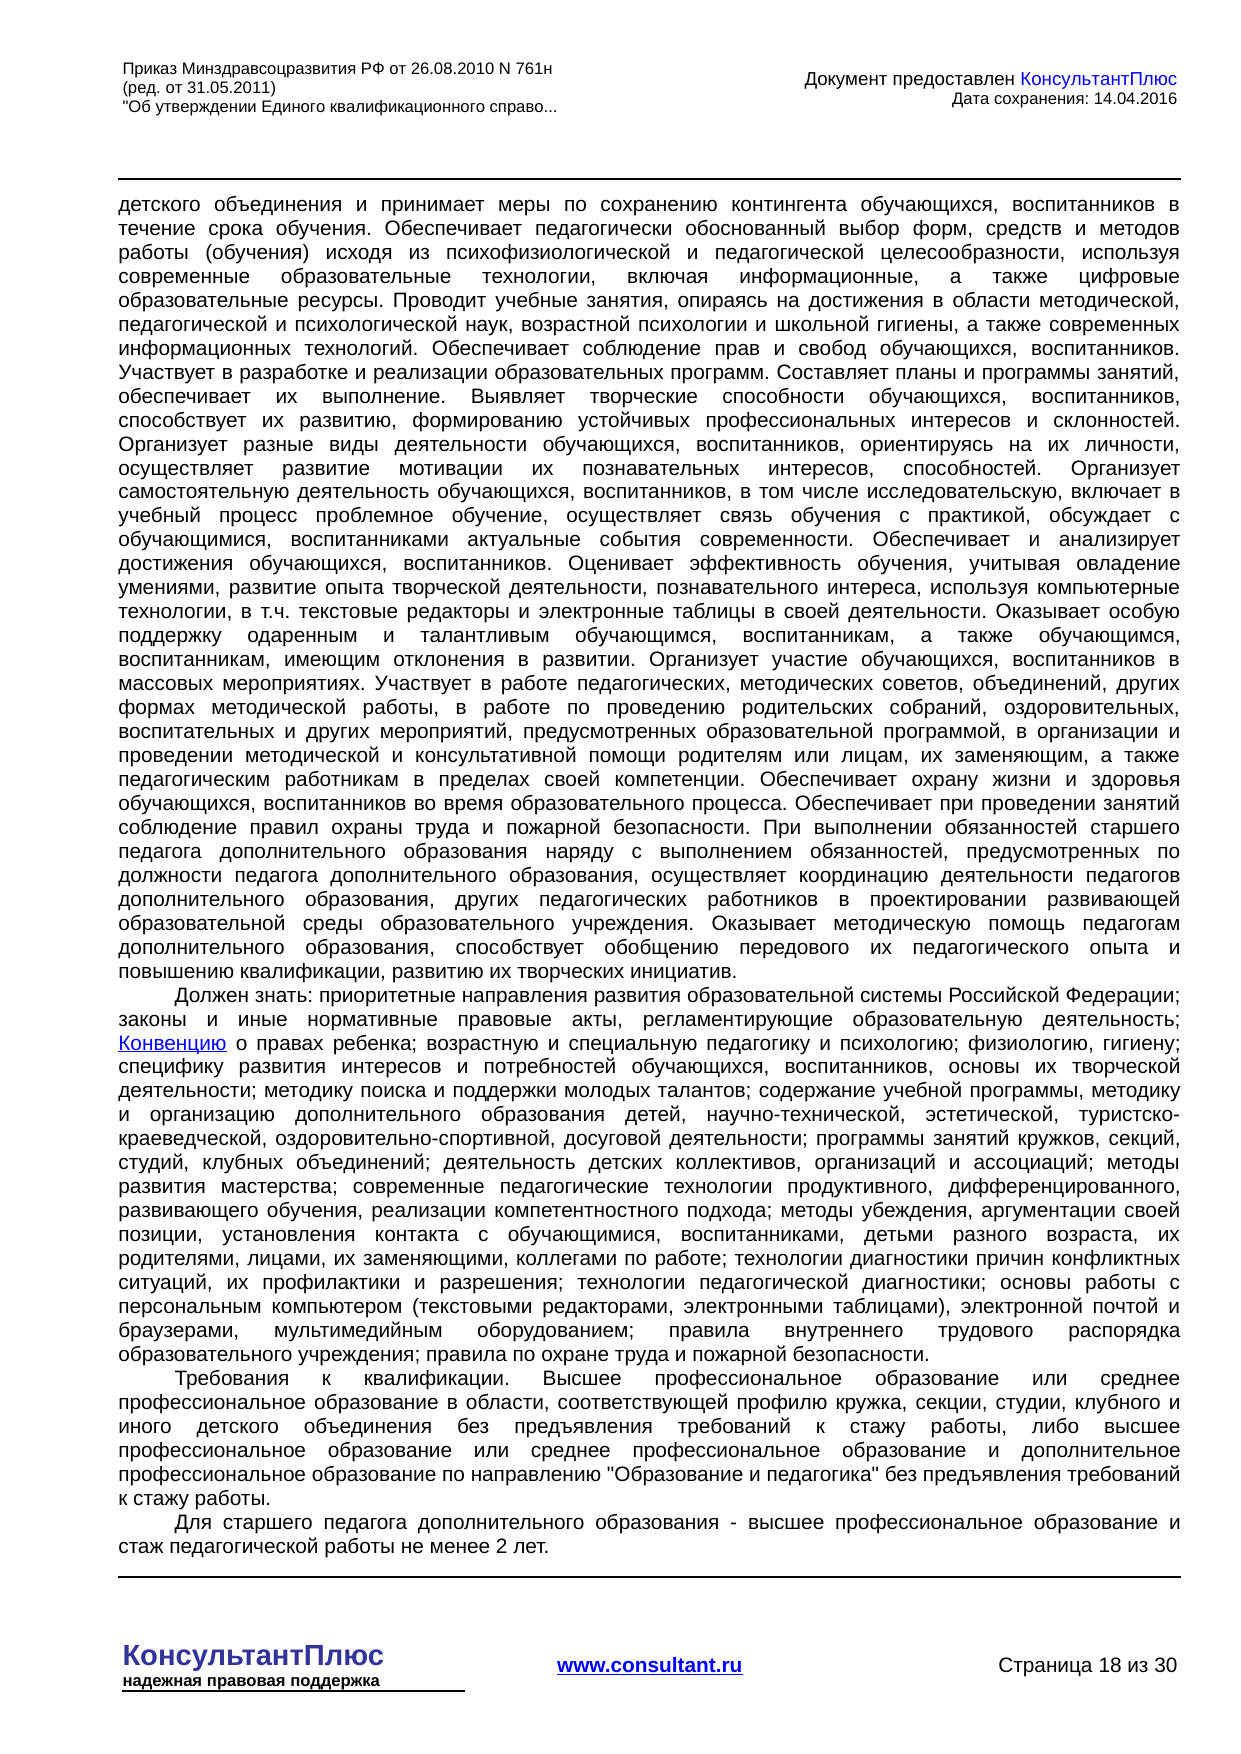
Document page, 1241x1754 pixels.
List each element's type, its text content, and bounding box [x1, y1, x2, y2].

text Должен знать: приоритетные направления развития образовательной системы Российской Федерации; законы и иные нормативные правовые акты, регламентирующие образовательную деятельность; Конвенцию о правах ребенка; возрастную и специальную педагогику и психологию; физиологию, гигиену; специфику развития интересов и потребностей обучающихся, воспитанников, основы их творческой деятельности; методику поиска и поддержки молодых талантов; содержание учебной программы, методику и организацию дополнительного образования детей, научно-технической, эстетической, туристско-краеведческой, оздоровительно-спортивной, досуговой деятельности; программы занятий кружков, секций, студий, клубных объединений; деятельность детских коллективов, организаций и ассоциаций; методы развития мастерства; современные педагогические технологии продуктивного, дифференцированного, развивающего обучения, реализации компетентностного подхода; методы убеждения, аргументации своей позиции, установления контакта с обучающимися, воспитанниками, детьми разного возраста, их родителями, лицами, их заменяющими, коллегами по работе; технологии диагностики причин конфликтных ситуаций, их профилактики и разрешения; технологии педагогической диагностики; основы работы с персональным компьютером (текстовыми редакторами, электронными таблицами), электронной почтой и браузерами, мультимедийным оборудованием; правила внутреннего трудового распорядка образовательного учреждения; правила по охране труда и пожарной безопасности. [118, 982, 1181, 1366]
text детского объединения и принимает меры по сохранению контингента обучающихся, воспитанников в течение срока обучения. Обеспечивает педагогически обоснованный выбор форм, средств и методов работы (обучения) исходя из психофизиологической и педагогической целесообразности, используя современные образовательные технологии, включая информационные, а также цифровые образовательные ресурсы. Проводит учебные занятия, опираясь на достижения в области методической, педагогической и психологической наук, возрастной психологии и школьной гигиены, а также современных информационных технологий. Обеспечивает соблюдение прав и свобод обучающихся, воспитанников. Участвует в разработке и реализации образовательных программ. Составляет планы и программы занятий, обеспечивает их выполнение. Выявляет творческие способности обучающихся, воспитанников, способствует их развитию, формированию устойчивых профессиональных интересов и склонностей. Организует разные виды деятельности обучающихся, воспитанников, ориентируясь на их личности, осуществляет развитие мотивации их познавательных интересов, способностей. Организует самостоятельную деятельность обучающихся, воспитанников, в том числе исследовательскую, включает в учебный процесс проблемное обучение, осуществляет связь обучения с практикой, обсуждает с обучающимися, воспитанниками актуальные события современности. Обеспечивает и анализирует достижения обучающихся, воспитанников. Оценивает эффективность обучения, учитывая овладение умениями, развитие опыта творческой деятельности, познавательного интереса, используя компьютерные технологии, в т.ч. текстовые редакторы и электронные таблицы в своей деятельности. Оказывает особую поддержку одаренным и талантливым обучающимся, воспитанникам, а также обучающимся, воспитанникам, имеющим отклонения в развитии. Организует участие обучающихся, воспитанников в массовых мероприятиях. Участвует в работе педагогических, методических советов, объединений, других формах методической работы, в работе по проведению родительских собраний, оздоровительных, воспитательных и других мероприятий, предусмотренных образовательной программой, в организации и проведении методической и консультативной помощи родителям или лицам, их заменяющим, а также педагогическим работникам в пределах своей компетенции. Обеспечивает охрану жизни и здоровья обучающихся, воспитанников во время образовательного процесса. Обеспечивает при проведении занятий соблюдение правил охраны труда и пожарной безопасности. При выполнении обязанностей старшего педагога дополнительного образования наряду с выполнением обязанностей, предусмотренных по должности педагога дополнительного образования, осуществляет координацию деятельности педагогов дополнительного образования, других педагогических работников в проектировании развивающей образовательной среды образовательного учреждения. Оказывает методическую помощь педагогам дополнительного образования, способствует обобщению передового их педагогического опыта и повышению квалификации, развитию их творческих инициатив. [118, 192, 1181, 982]
text Для старшего педагога дополнительного образования - высшее профессиональное образование и стаж педагогической работы не менее 2 лет. [118, 1509, 1181, 1557]
text Требования к квалификации. Высшее профессиональное образование или среднее профессиональное образование в области, соответствующей профилю кружка, секции, студии, клубного и иного детского объединения без предъявления требований к стажу работы, либо высшее профессиональное образование или среднее профессиональное образование и дополнительное профессиональное образование по направлению "Образование и педагогика" без предъявления требований к стажу работы. [118, 1366, 1181, 1509]
